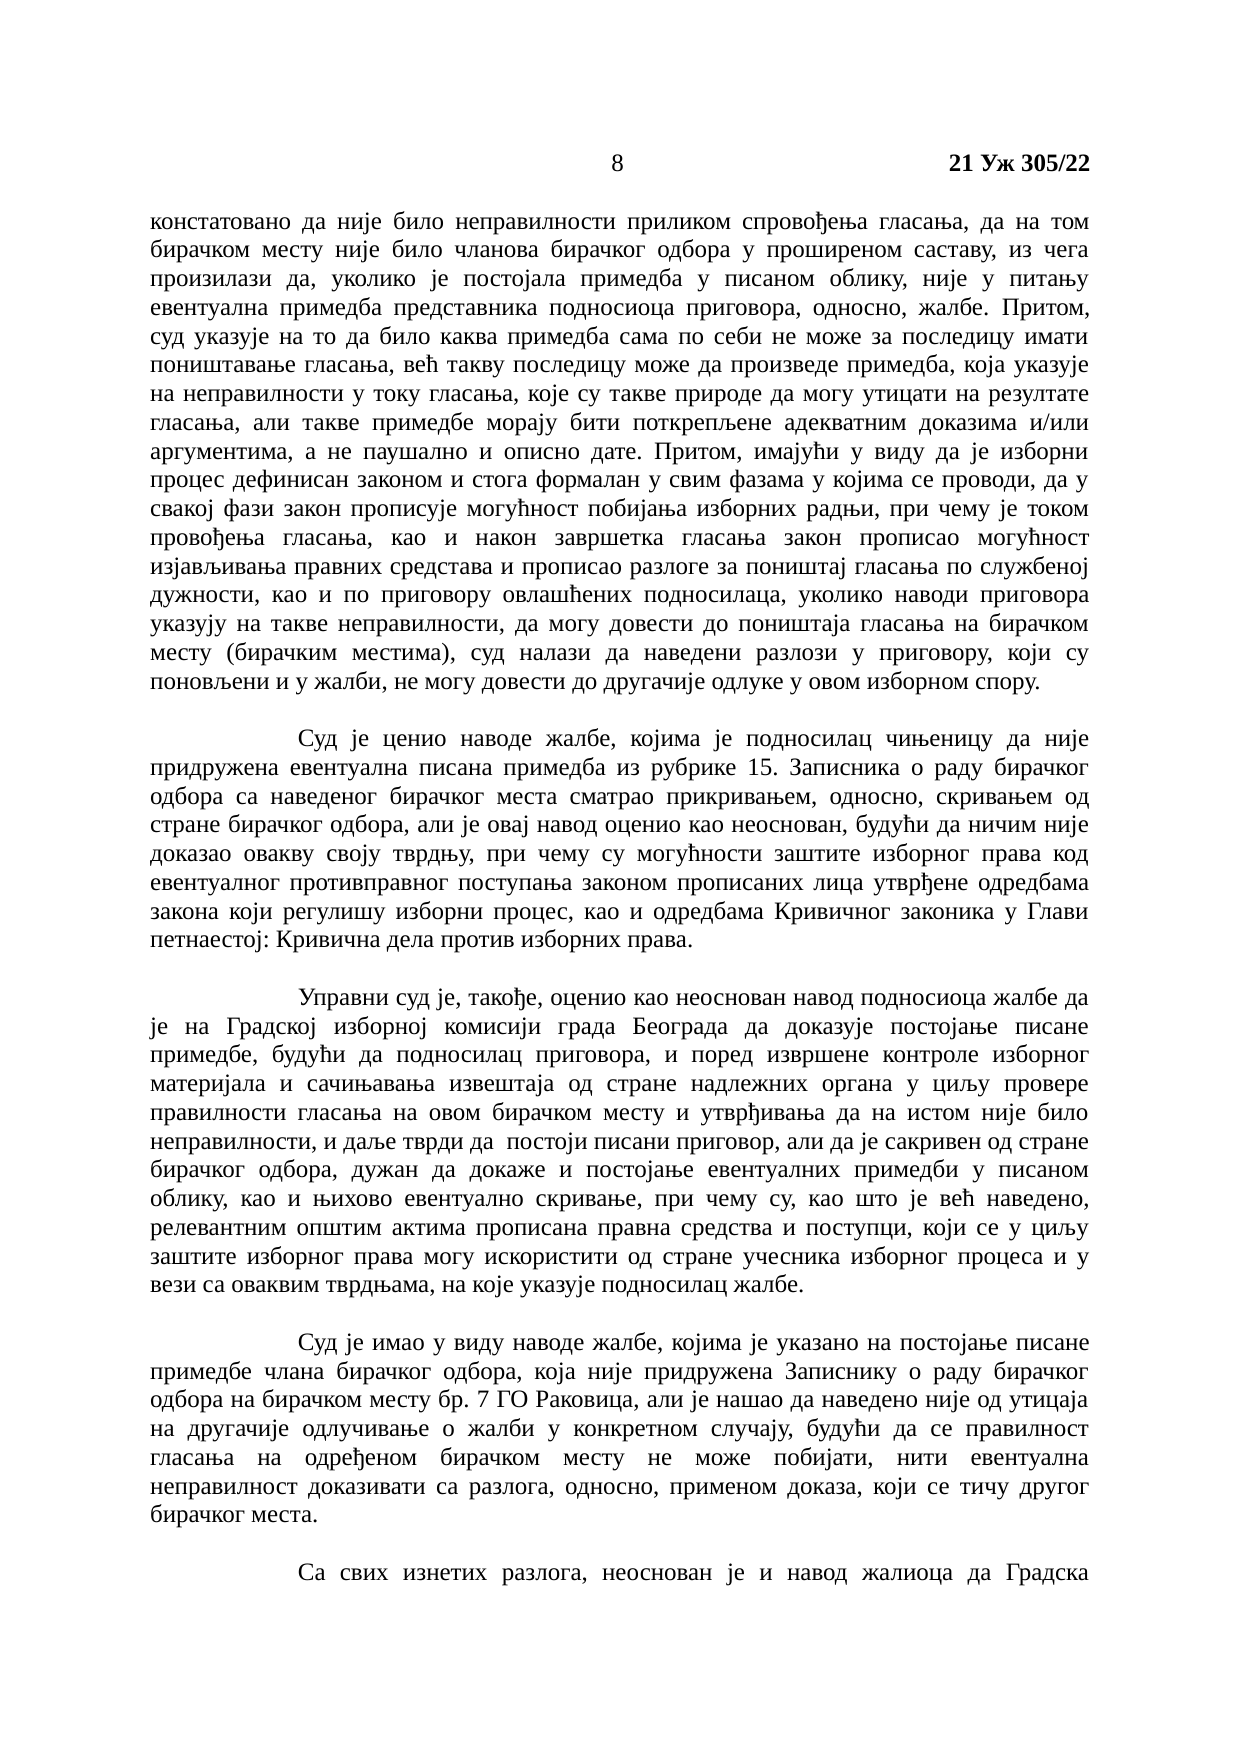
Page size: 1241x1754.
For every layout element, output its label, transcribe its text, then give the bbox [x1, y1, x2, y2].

text Са свих изнетих разлога, неоснован је и навод жалиоца да Градска [150, 1557, 1090, 1586]
text констатовано да није било неправилности приликом спровођења гласања, да на том бирачком месту није било чланова бирачког одбора у проширеном саставу, из чега произилази да, уколико је постојала примедба у писаном облику, није у питању евентуална примедба представника подносиоца приговора, односно, жалбе. Притом, суд указује на то да било каква примедба сама по себи не може за последицу имати поништавање гласања, већ такву последицу може да произведе примедба, која указује на неправилности у току гласања, које су такве природе да могу утицати на резултате гласања, али такве примедбе морају бити поткрепљене адекватним доказима и/или аргументима, а не паушално и описно дате. Притом, имајући у виду да је изборни процес дефинисан законом и стога формалан у свим фазама у којима се проводи, да у свакој фази закон прописује могућност побијања изборних радњи, при чему је током провођења гласања, као и након завршетка гласања закон прописао могућност изјављивања правних средстава и прописао разлоге за поништај гласања по службеној дужности, као и по приговору овлашћених подносилаца, уколико наводи приговора указују на такве неправилности, да могу довести до поништаја гласања на бирачком месту (бирачким местима), суд налази да наведени разлози у приговору, који су поновљени и у жалби, не могу довести до другачије одлуке у овом изборном спору. [150, 206, 1090, 694]
text Управни суд је, такође, оценио као неоснован навод подносиоца жалбе да је на Градској изборној комисији града Београда да доказује постојање писане примедбе, будући да подносилац приговора, и поред извршене контроле изборног материјала и сачињавања извештаја од стране надлежних органа у циљу провере правилности гласања на овом бирачком месту и утврђивања да на истом није било неправилности, и даље тврди да постоји писани приговор, али да је сакривен од стране бирачког одбора, дужан да докаже и постојање евентуалних примедби у писаном облику, као и њихово евентуално скривање, при чему су, као што је већ наведено, релевантним општим актима прописана правна средства и поступци, који се у циљу заштите изборног права могу искористити од стране учесника изборног процеса и у вези са оваквим тврдњама, на које указује подносилац жалбе. [150, 982, 1090, 1298]
text Суд је ценио наводе жалбе, којима је подносилац чињеницу да није придружена евентуална писана примедба из рубрике 15. Записника о раду бирачког одбора са наведеног бирачког места сматрао прикривањем, односно, скривањем од стране бирачког одбора, али је овај навод оценио као неоснован, будући да ничим није доказао овакву своју тврдњу, при чему су могућности заштите изборног права код евентуалног противправног поступања законом прописаних лица утврђене одредбама закона који регулишу изборни процес, као и одредбама Кривичног законика у Глави петнаестој: Кривична дела против изборних права. [150, 723, 1090, 953]
text Суд је имао у виду наводе жалбе, којима је указано на постојање писане примедбе члана бирачког одбора, која није придружена Записнику о раду бирачког одбора на бирачком месту бр. 7 ГО Раковица, али је нашао да наведено није од утицаја на другачије одлучивање о жалби у конкретном случају, будући да се правилност гласања на одређеном бирачком месту не може побијати, нити евентуална неправилност доказивати са разлога, односно, применом доказа, који се тичу другог бирачког места. [150, 1327, 1090, 1528]
